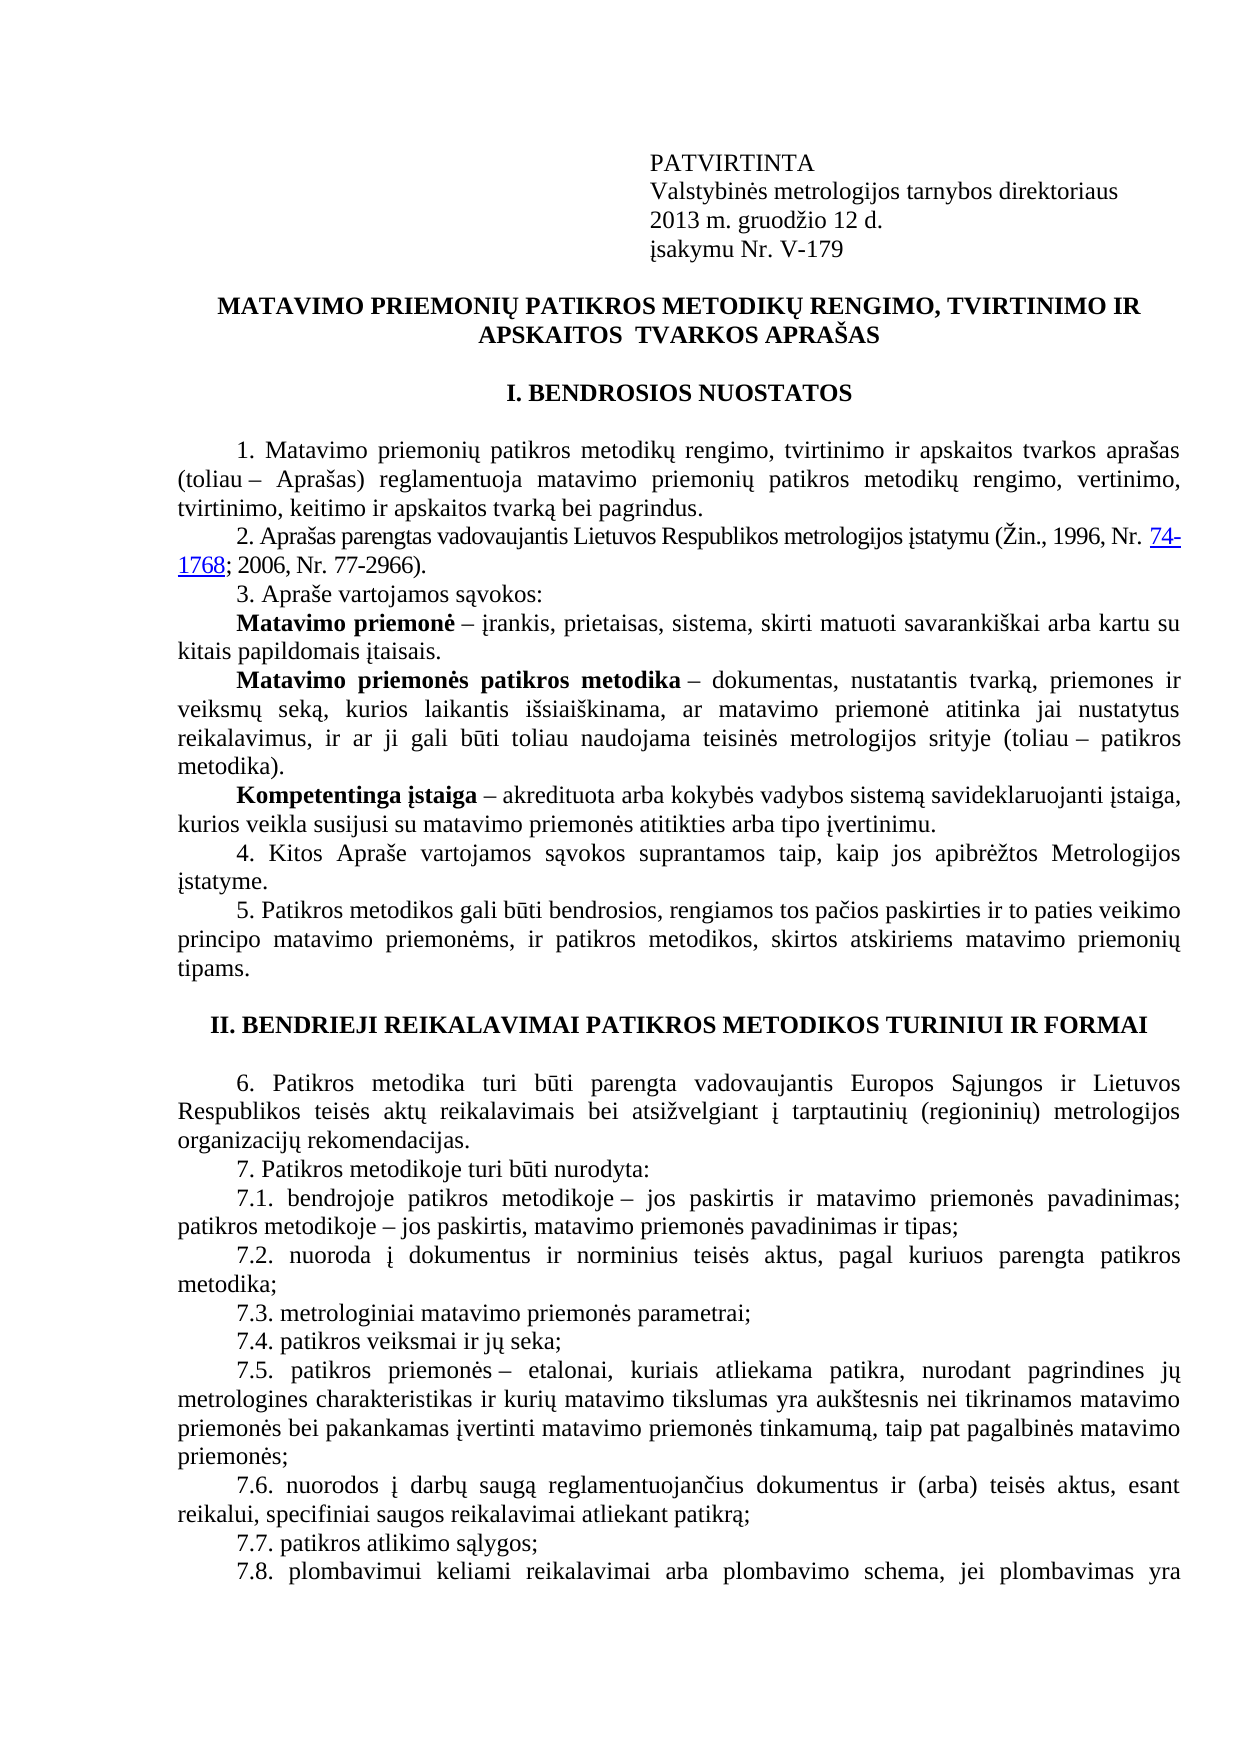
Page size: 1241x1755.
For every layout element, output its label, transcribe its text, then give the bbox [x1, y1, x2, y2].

text 6. Patikros metodika turi būti parengta vadovaujantis Europos Sąjungos ir Lietuvos Respublikos teisės aktų reikalavimais bei atsižvelgiant į tarptautinių (regioninių) metrologijos organizacijų rekomendacijas. [177, 1068, 1181, 1154]
text 7.6. nuorodos į darbų saugą reglamentuojančius dokumentus ir (arba) teisės aktus, esant reikalui, specifiniai saugos reikalavimai atliekant patikrą; [177, 1470, 1181, 1528]
text 7.8. plombavimui keliami reikalavimai arba plombavimo schema, jei plombavimas yra [177, 1556, 1181, 1585]
text 2. Aprašas parengtas vadovaujantis Lietuvos Respublikos metrologijos įstatymu (Žin., 1996, Nr. 74-1768; 2006, Nr. 77-2966). [177, 521, 1181, 579]
text 7.5. patikros priemonės – etalonai, kuriais atliekama patikra, nurodant pagrindines jų metrologines charakteristikas ir kurių matavimo tikslumas yra aukštesnis nei tikrinamos matavimo priemonės bei pakankamas įvertinti matavimo priemonės tinkamumą, taip pat pagalbinės matavimo priemonės; [177, 1355, 1181, 1470]
text 7.7. patikros atlikimo sąlygos; [177, 1528, 1181, 1556]
text PATVIRTINTA [649, 148, 1181, 176]
text 3. Apraše vartojamos sąvokos: [177, 579, 1181, 608]
text Matavimo priemonė – įrankis, prietaisas, sistema, skirti matuoti savarankiškai arba kartu su kitais papildomais įtaisais. [177, 608, 1181, 665]
text II. BENDRIEJI REIKALAVIMAI PATIKROS METODIKOS TURINIUI IR FORMAI [177, 1010, 1181, 1039]
text 5. Patikros metodikos gali būti bendrosios, rengiamos tos pačios paskirties ir to paties veikimo principo matavimo priemonėms, ir patikros metodikos, skirtos atskiriems matavimo priemonių tipams. [177, 895, 1181, 981]
text MATAVIMO PRIEMONIŲ PATIKROS METODIKŲ RENGIMO, TVIRTINIMO IR APSKAITOS TVARKOS APRAŠAS [177, 291, 1181, 349]
text 7.4. patikros veiksmai ir jų seka; [177, 1326, 1181, 1355]
text 7.2. nuoroda į dokumentus ir norminius teisės aktus, pagal kuriuos parengta patikros metodika; [177, 1240, 1181, 1298]
text 4. Kitos Apraše vartojamos sąvokos suprantamos taip, kaip jos apibrėžtos Metrologijos įstatyme. [177, 838, 1181, 895]
text Valstybinės metrologijos tarnybos direktoriaus [649, 176, 1181, 205]
text I. BENDROSIOS NUOSTATOS [177, 378, 1181, 406]
text 7. Patikros metodikoje turi būti nurodyta: [177, 1154, 1181, 1183]
text 7.1. bendrojoje patikros metodikoje – jos paskirtis ir matavimo priemonės pavadinimas; patikros metodikoje – jos paskirtis, matavimo priemonės pavadinimas ir tipas; [177, 1183, 1181, 1240]
text 1. Matavimo priemonių patikros metodikų rengimo, tvirtinimo ir apskaitos tvarkos aprašas (toliau – Aprašas) reglamentuoja matavimo priemonių patikros metodikų rengimo, vertinimo, tvirtinimo, keitimo ir apskaitos tvarką bei pagrindus. [177, 435, 1181, 521]
text Matavimo priemonės patikros metodika – dokumentas, nustatantis tvarką, priemones ir veiksmų seką, kurios laikantis išsiaiškinama, ar matavimo priemonė atitinka jai nustatytus reikalavimus, ir ar ji gali būti toliau naudojama teisinės metrologijos srityje (toliau – patikros metodika). [177, 665, 1181, 780]
text 2013 m. gruodžio 12 d. [649, 205, 1181, 234]
text Kompetentinga įstaiga – akredituota arba kokybės vadybos sistemą savideklaruojanti įstaiga, kurios veikla susijusi su matavimo priemonės atitikties arba tipo įvertinimu. [177, 780, 1181, 838]
text įsakymu Nr. V-179 [649, 234, 1181, 263]
text 7.3. metrologiniai matavimo priemonės parametrai; [177, 1298, 1181, 1326]
